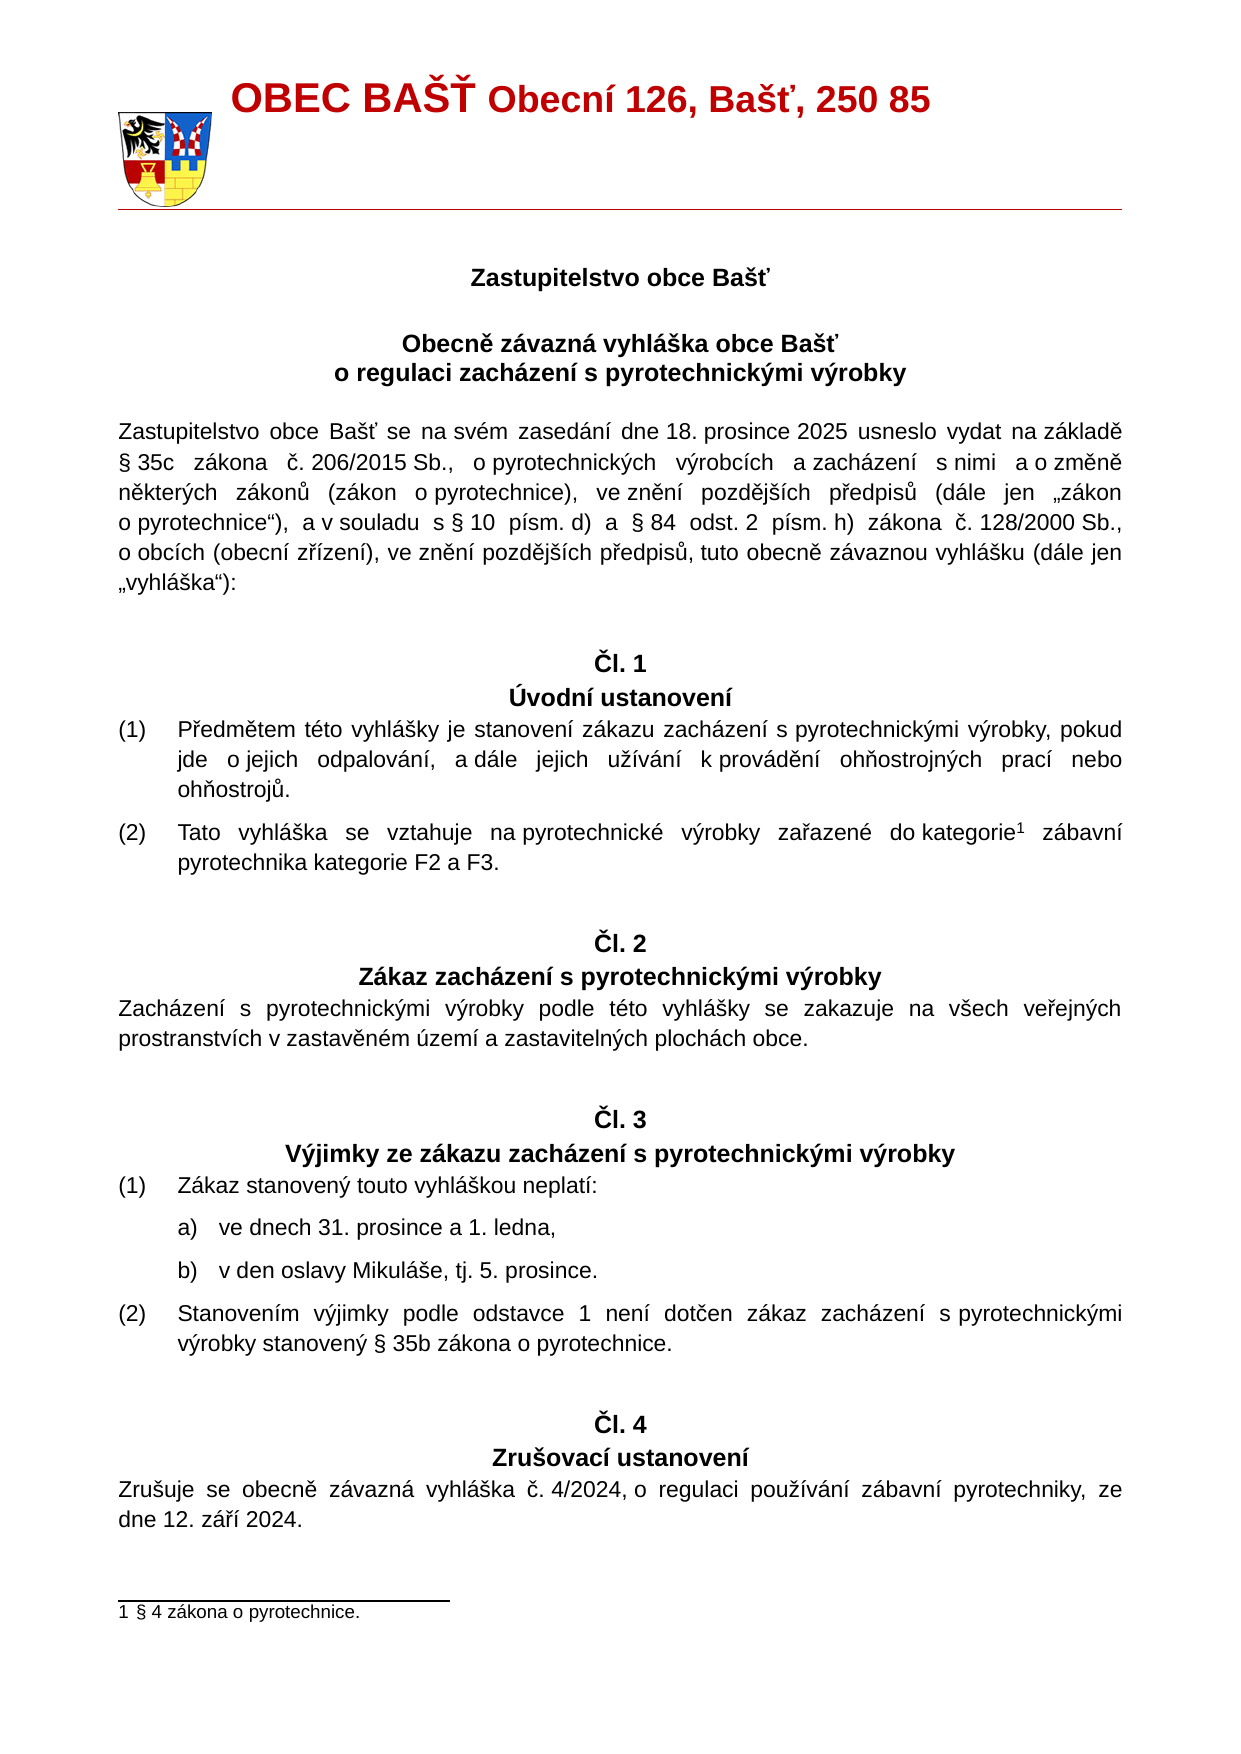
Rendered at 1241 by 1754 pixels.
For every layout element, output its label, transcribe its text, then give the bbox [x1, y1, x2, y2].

subtitle Čl. 1 Úvodní ustanovení [118, 649, 1122, 711]
subtitle Čl. 2 Zákaz zacházení s pyrotechnickými výrobky [118, 929, 1122, 991]
list § 4 zákona o pyrotechnice. [118, 1601, 1122, 1622]
text Zastupitelstvo obce Bašť se na svém zasedání dne 18. prosince 2025 usneslo vydat na základě § 35c zákona č. 206/2015 Sb., o pyrotechnických výrobcích a zacházení s nimi a o změně některých zákonů (zákon o pyrotechnice), ve znění pozdějších předpisů (dále jen „zákon o pyrotechnice“), a v souladu s § 10 písm. d) a § 84 odst. 2 písm. h) zákona č. 128/2000 Sb., o obcích (obecní zřízení), ve znění pozdějších předpisů, tuto obecně závaznou vyhlášku (dále jen „vyhláška“): [118, 418, 1122, 596]
text Zastupitelstvo obce Bašť [118, 263, 1122, 292]
subtitle Obecně závazná vyhláška obce Bašť o regulaci zacházení s pyrotechnickými výrobky [118, 329, 1122, 387]
list ve dnech 31. prosince a 1. ledna, [177, 1214, 1122, 1241]
subtitle Čl. 3 Výjimky ze zákazu zacházení s pyrotechnickými výrobky [118, 1106, 1122, 1167]
text Zacházení s pyrotechnickými výrobky podle této vyhlášky se zakazuje na všech veřejných prostranstvích v zastavěném území a zastavitelných plochách obce. [118, 995, 1122, 1052]
subtitle Čl. 4 Zrušovací ustanovení [118, 1410, 1122, 1472]
list Stanovením výjimky podle odstavce 1 není dotčen zákaz zacházení s pyrotechnickými výrobky stanovený § 35b zákona o pyrotechnice. [118, 1300, 1122, 1356]
list v den oslavy Mikuláše, tj. 5. prosince. [177, 1257, 1122, 1283]
list Tato vyhláška se vztahuje na pyrotechnické výrobky zařazené do kategorie zábavní pyrotechnika kategorie F2 a F3. [118, 819, 1122, 875]
text Zrušuje se obecně závazná vyhláška č. 4/2024, o regulaci používání zábavní pyrotechniky, ze dne 12. září 2024. [118, 1476, 1122, 1533]
list Zákaz stanovený touto vyhláškou neplatí: [118, 1172, 1122, 1198]
list Předmětem této vyhlášky je stanovení zákazu zacházení s pyrotechnickými výrobky, pokud jde o jejich odpalování, a dále jejich užívání k provádění ohňostrojných prací nebo ohňostrojů. [118, 716, 1122, 802]
